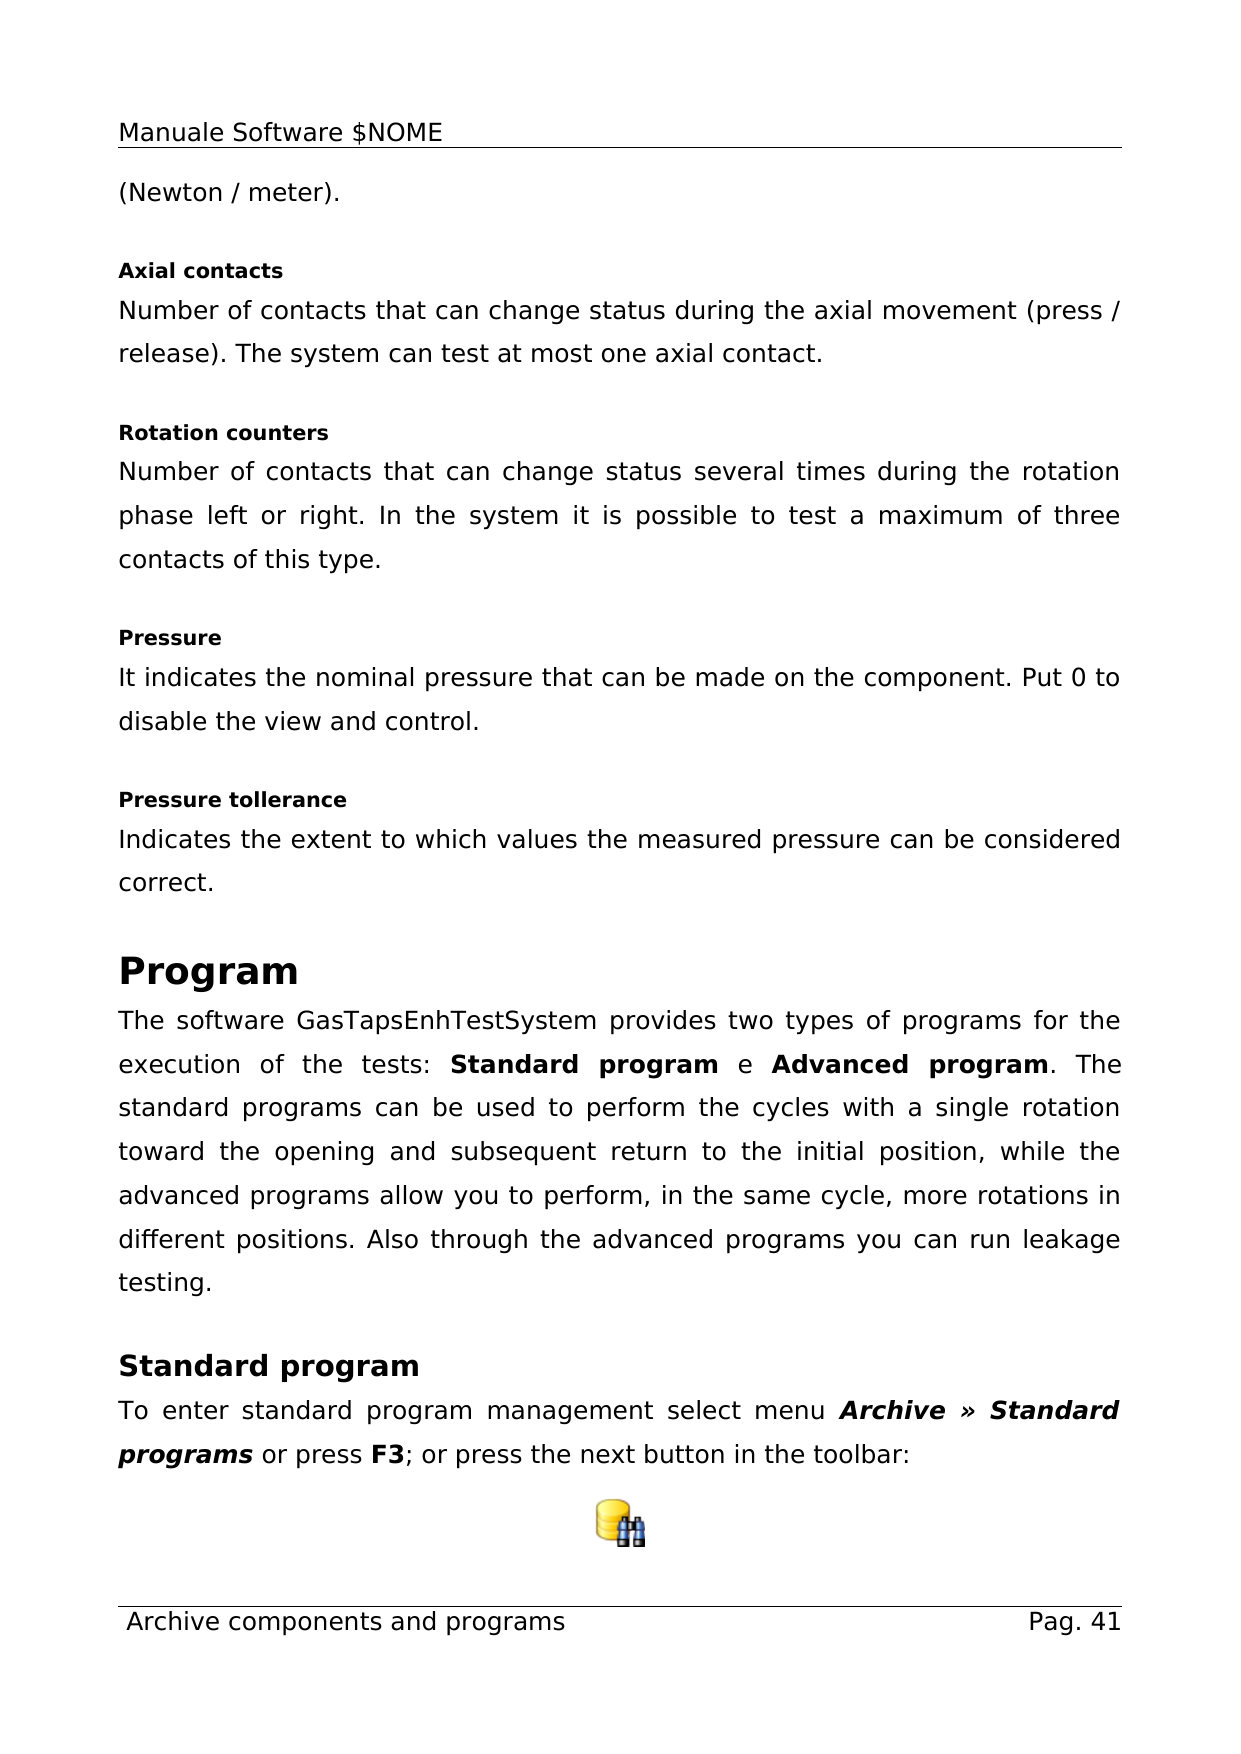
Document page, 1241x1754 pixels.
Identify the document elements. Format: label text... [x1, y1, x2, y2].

text (Newton / meter). [118, 178, 1122, 207]
subtitle Pressure [118, 626, 1122, 651]
text To enter standard program management select menu Archive » Standard programs or press F3; or press the next button in the toolbar: [118, 1396, 1122, 1469]
text It indicates the nominal pressure that can be made on the component. Put 0 to disable the view and control. [118, 663, 1122, 736]
subtitle Rotation counters [118, 421, 1122, 445]
text Number of contacts that can change status several times during the rotation phase left or right. In the system it is possible to test a maximum of three contacts of this type. [118, 458, 1122, 574]
text Indicates the extent to which values the measured pressure can be considered correct. [118, 825, 1122, 898]
subtitle Program [118, 950, 1122, 993]
text The software GasTapsEnhTestSystem provides two types of programs for the execution of the tests: Standard program e Advanced program. The standard programs can be used to perform the cycles with a single rotation toward the opening and subsequent return to the initial position, while the advanced programs allow you to perform, in the same cycle, more rotations in different positions. Also through the advanced programs you can run leakage testing. [118, 1006, 1122, 1298]
text Number of contacts that can change status during the axial movement (press / release). The system can test at most one axial contact. [118, 296, 1122, 369]
subtitle Axial contacts [118, 259, 1122, 283]
picture [595, 1496, 645, 1547]
subtitle Standard program [118, 1350, 1122, 1384]
subtitle Pressure tollerance [118, 788, 1122, 812]
